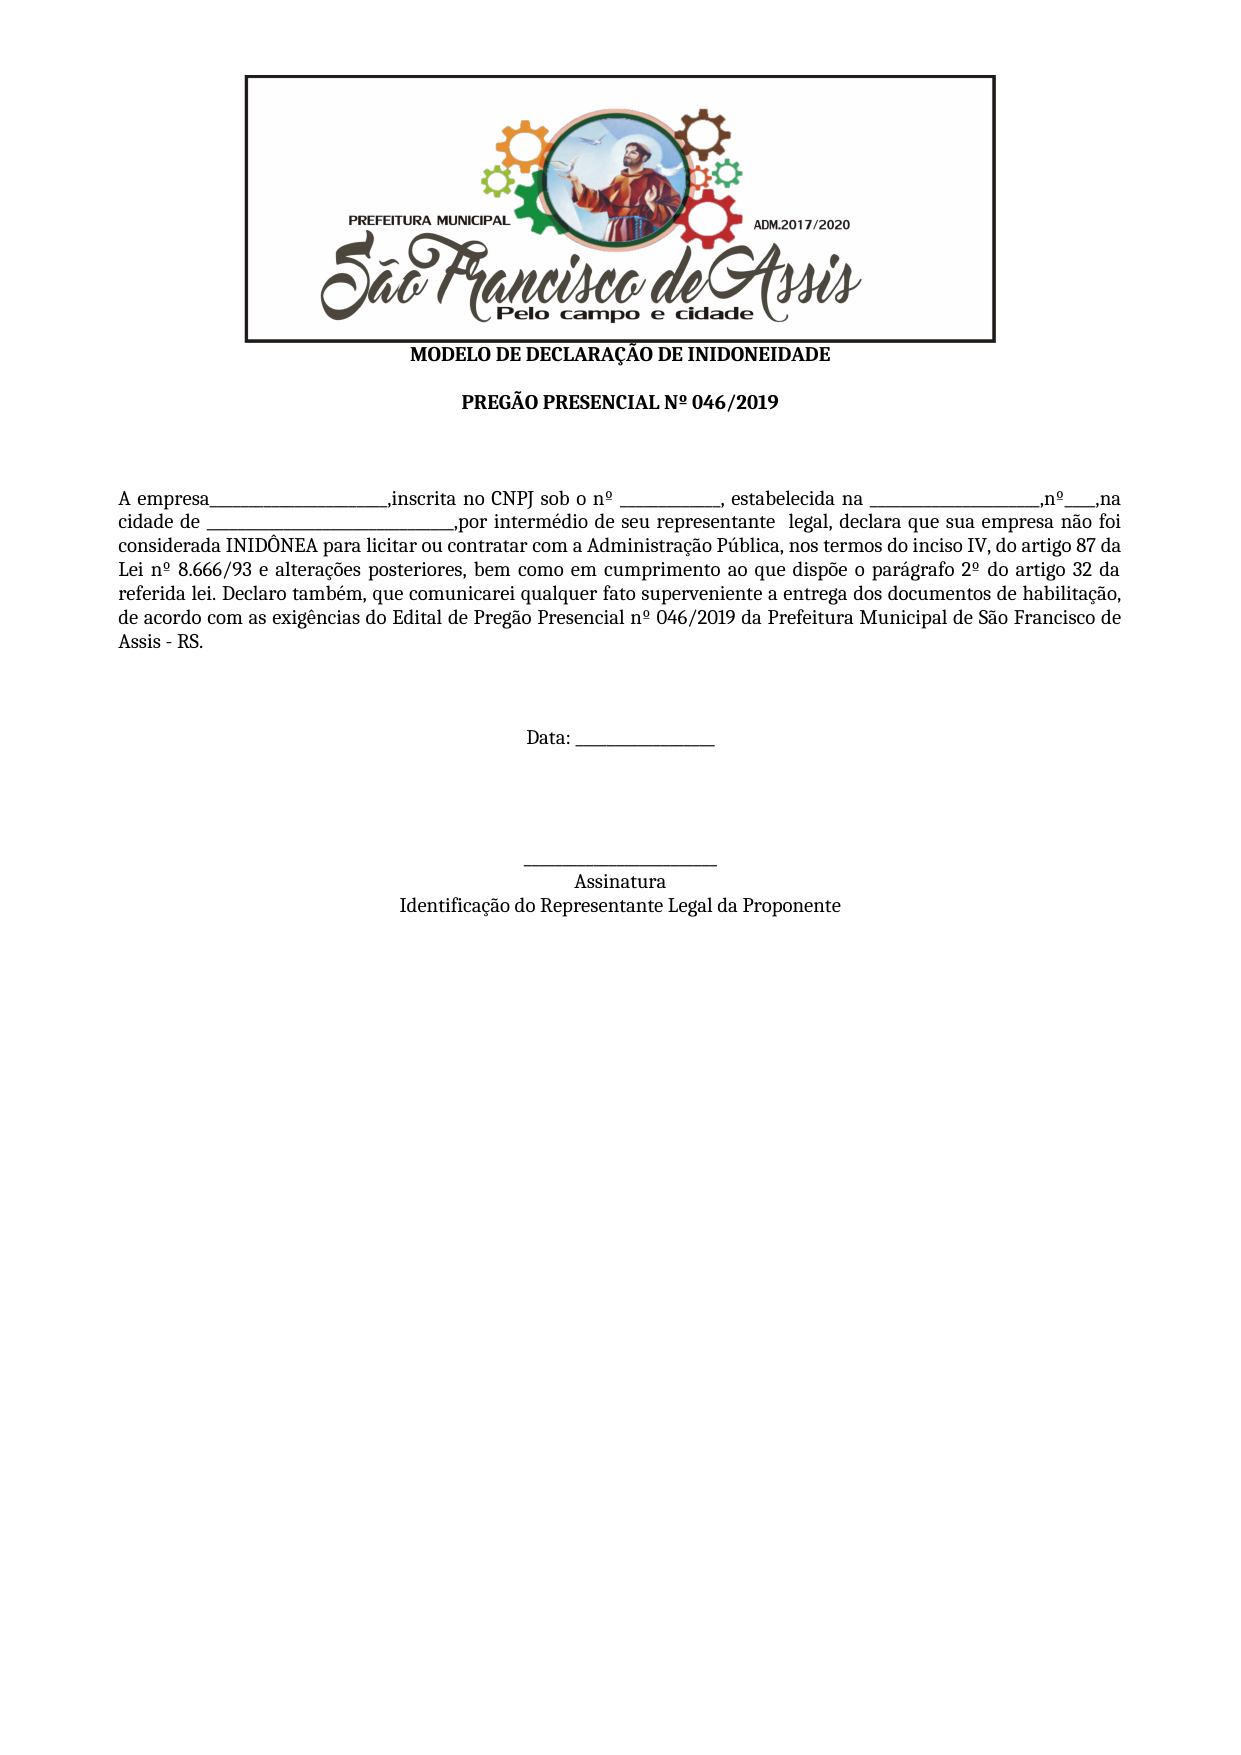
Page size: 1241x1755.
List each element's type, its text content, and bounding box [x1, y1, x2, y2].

text MODELO DE DECLARAÇÃO DE INIDONEIDADE [118, 342, 1122, 366]
text Identificação do Representante Legal da Proponente [118, 893, 1122, 917]
text A empresa_______________________,inscrita no CNPJ sob o nº _____________, estabelecida na ______________________,nº____,na cidade de ________________________________,por intermédio de seu representante legal, declara que sua empresa não foi considerada INIDÔNEA para licitar ou contratar com a Administração Pública, nos termos do inciso IV, do artigo 87 da Lei nº 8.666/93 e alterações posteriores, bem como em cumprimento ao que dispõe o parágrafo 2º do artigo 32 da referida lei. Declaro também, que comunicarei qualquer fato superveniente a entrega dos documentos de habilitação, de acordo com as exigências do Edital de Pregão Presencial nº 046/2019 da Prefeitura Municipal de São Francisco de Assis - RS. [118, 486, 1122, 654]
text Assinatura [118, 869, 1122, 893]
text Data: __________________ [118, 726, 1122, 750]
text PREGÃO PRESENCIAL Nº 046/2019 [118, 390, 1122, 414]
text _________________________ [118, 846, 1122, 869]
